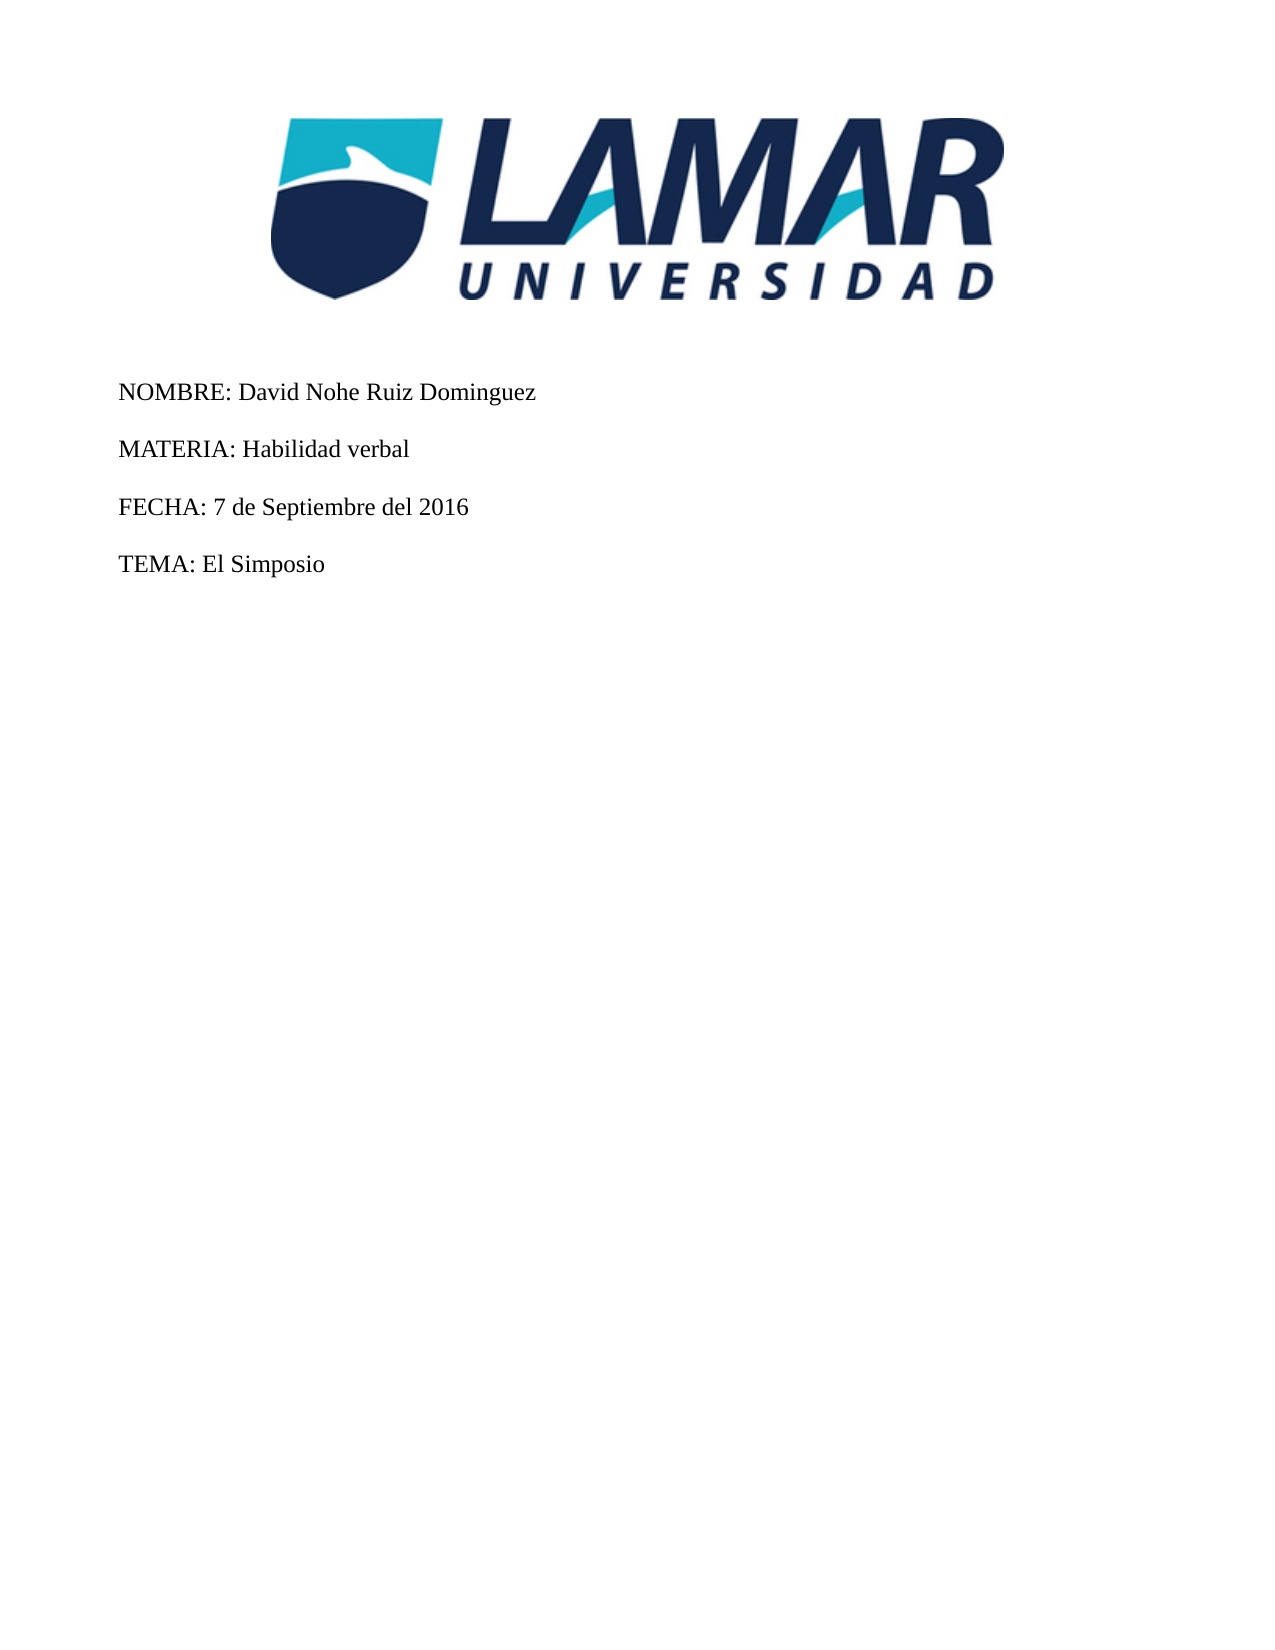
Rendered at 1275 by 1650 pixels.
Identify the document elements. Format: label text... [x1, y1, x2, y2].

text MATERIA: Habilidad verbal [118, 434, 1157, 463]
text NOMBRE: David Nohe Ruiz Dominguez [118, 377, 1157, 406]
text TEMA: El Simposio [118, 549, 1157, 578]
picture [271, 118, 1004, 300]
text FECHA: 7 de Septiembre del 2016 [118, 492, 1157, 521]
